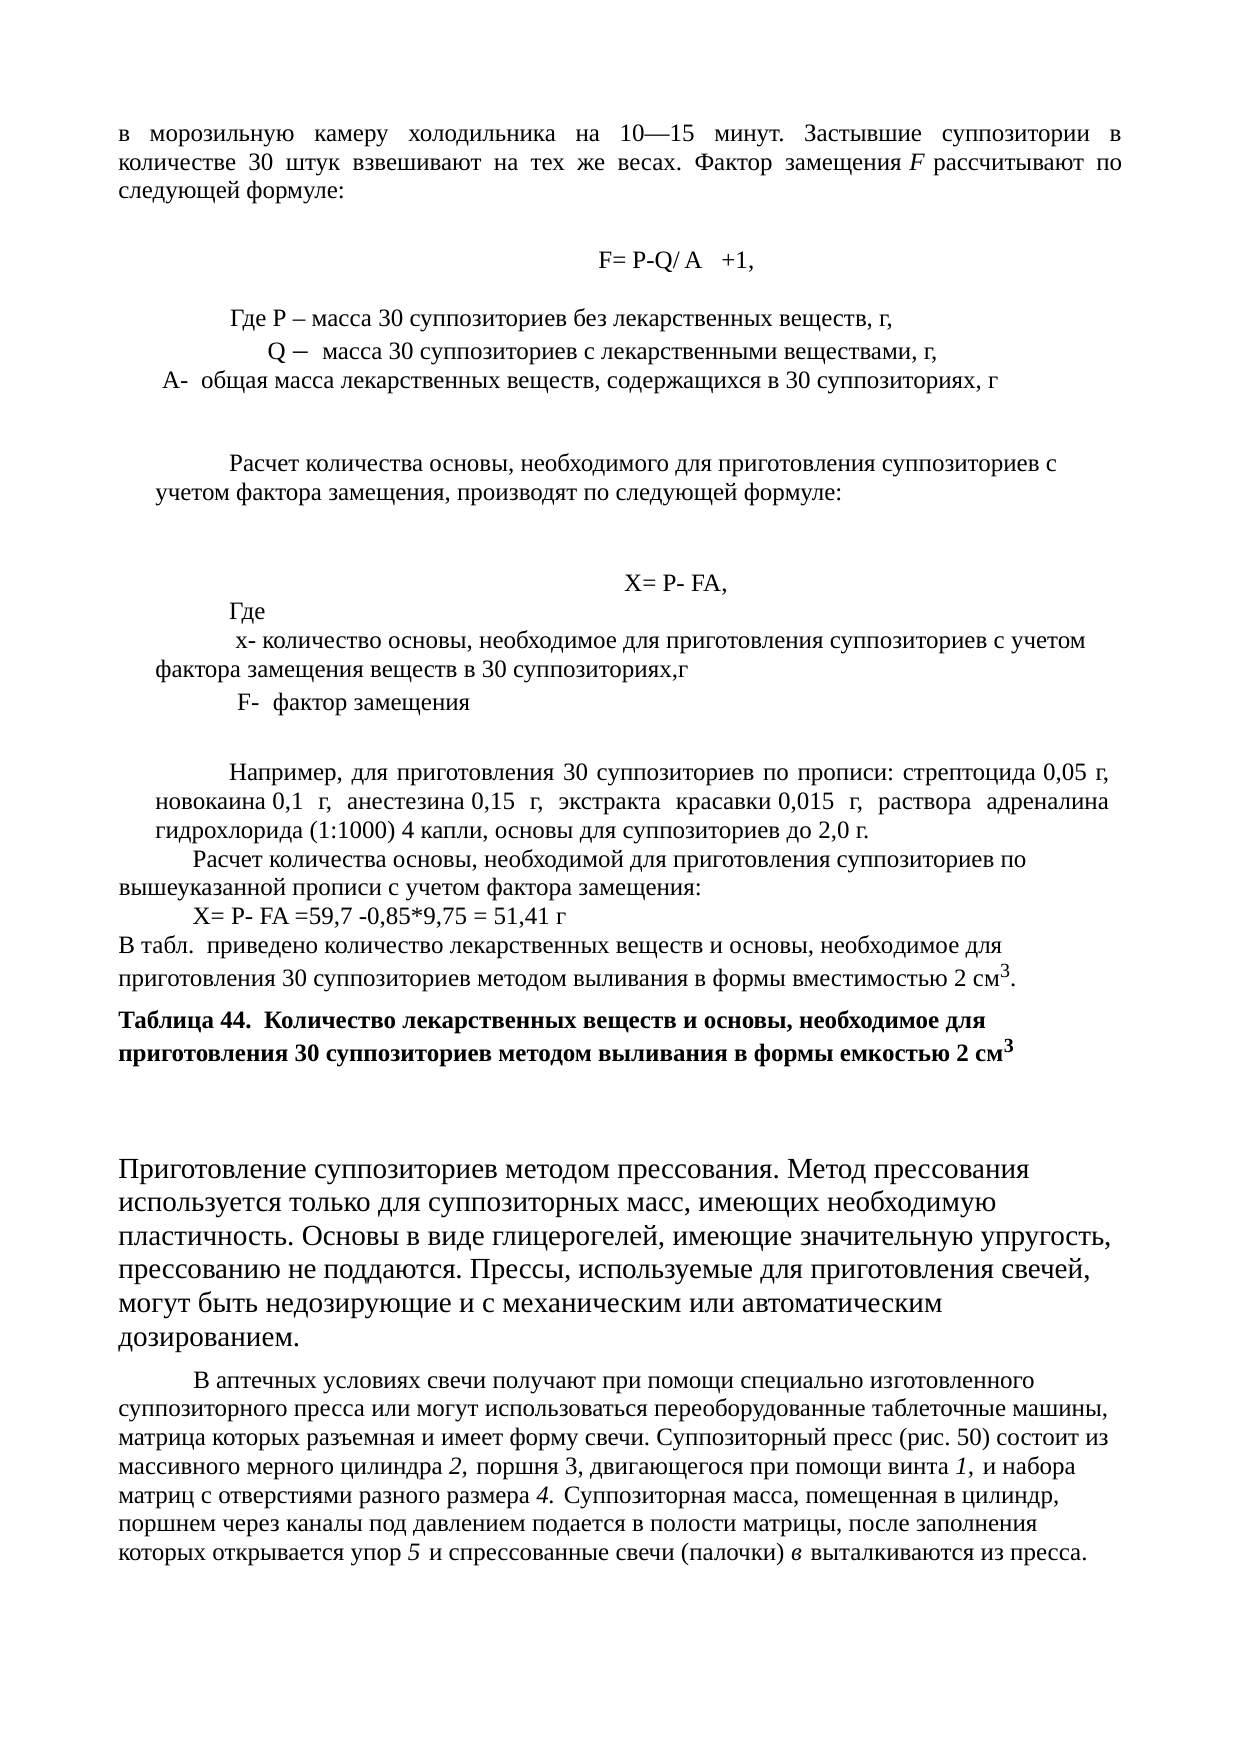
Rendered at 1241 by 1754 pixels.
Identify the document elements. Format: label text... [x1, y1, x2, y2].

text A- общая масса лекарственных веществ, содержащихся в 30 суппозиториях, г [118, 365, 1122, 394]
text В табл. приведено количество лекарственных веществ и основы, необхо­димое для приготовления 30 суппозиториев методом выливания в формы вмес­тимостью 2 см3. [118, 930, 1122, 992]
text X= P- FA, [155, 568, 1122, 596]
text Х= Р- FA =59,7 -0,85*9,75 = 51,41 г [119, 901, 1122, 930]
text Таблица 44. Количество лекарственных веществ и основы, необходимое для приготовления 30 суппозиториев методом выливания в формы емкостью 2 см3 [118, 1005, 1122, 1067]
text Где Р – масса 30 суппозиториев без лекарственных веществ, г, [156, 303, 1122, 332]
text Где [155, 596, 1122, 625]
text Расчет количества основы, необходимой для приготовления суппозиториев по вышеуказанной прописи с учетом фактора замещения: [119, 844, 1122, 901]
text х- количество основы, необходимое для приготовления суппозиториев с учетом фактора замещения веществ в 30 суппозиториях,г [155, 625, 1122, 683]
text F- фактор замещения [118, 683, 1122, 716]
text Приготовление суппозиториев методом прессования. Метод прес­сования используется только для суппозиторных масс, имеющих необходимую пластичность. Основы в виде глицерогелей, имеющие значительную упругость, прессованию не поддаются. Прессы, исполь­зуемые для приготовления свечей, могут быть недозирующие и с ме­ханическим или автоматическим дозированием. [118, 1151, 1122, 1352]
text Расчет количества основы, необходимого для приготовления суппозиториев с учетом фактора замещения, производят по следующей формуле: [155, 448, 1122, 505]
text Например, для приготовления 30 суппозиториев по прописи: стрептоцида 0,05 г, новокаина 0,1 г, анестезина 0,15 г, экстракта красавки 0,015 г, раствора адреналина гидрохлорида (1:1000) 4 капли, основы для суппозиториев до 2,0 г. [155, 757, 1109, 844]
text Q – масса 30 суппозиториев с лекарственными веществами, г, [156, 332, 1122, 365]
text F= P-Q/ A +1, [156, 246, 1122, 274]
text в морозильную камеру холодильника на 10—15 минут. Застывшие суппозитории в количестве 30 штук взвешивают на тех же весах. Фактор замещения F рассчитывают по следующей формуле: [118, 118, 1122, 204]
text В аптечных условиях свечи получают при помощи специально из­готовленного суппозиторного пресса или могут использоваться пере­оборудованные таблеточные машины, матрица которых разъемная и имеет форму свечи. Суппозиторный пресс (рис. 50) состоит из массивного мерного ци­линдра 2, поршня 3, двигающегося при помощи винта 1, и набора мат­риц с отверстиями разного размера 4. Суппозиторная масса, помещенная в цилиндр, поршнем через каналы под давлением подается в полости матрицы, после заполнения которых открывается упор 5 и спрессованные свечи (палочки) в выталкиваются из пресса. [118, 1365, 1122, 1566]
